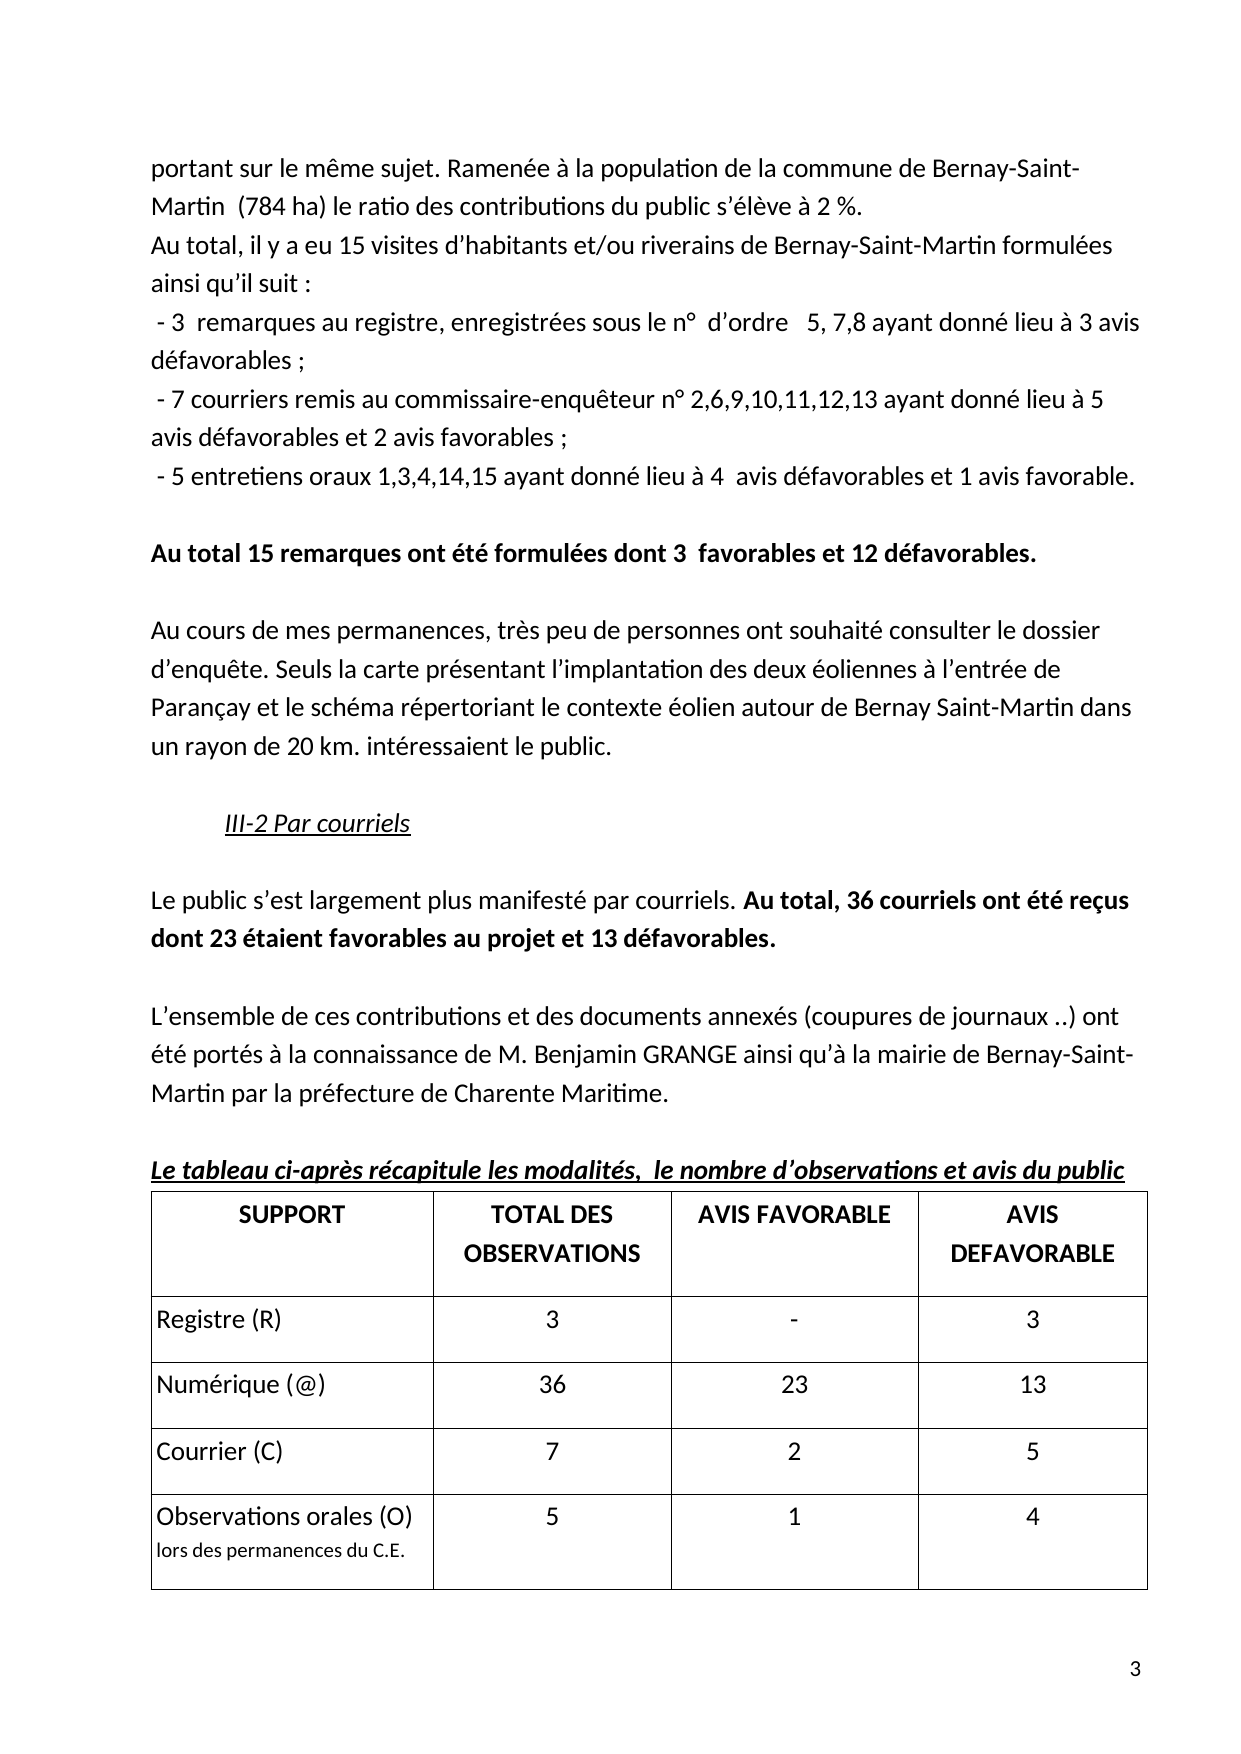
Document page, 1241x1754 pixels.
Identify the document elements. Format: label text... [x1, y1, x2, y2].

table_cell 23 [672, 1363, 918, 1427]
table_cell Registre (R) [152, 1297, 433, 1362]
text portant sur le même sujet. Ramenée à la population de la commune de Bernay-Saint-Martin (784 ha) le ratio des contributions du public s’élève à 2 %. [151, 151, 1141, 223]
table_cell 2 [672, 1429, 918, 1493]
text Le tableau ci-après récapitule les modalités, le nombre d’observations et avis du public [151, 1114, 1141, 1186]
text Au total, il y a eu 15 visites d’habitants et/ou riverains de Bernay-Saint-Martin formulées ainsi qu’il suit : - 3 remarques au registre, enregistrées sous le n° d’ordre 5, 7,8 ayant donné lieu à 3 avis défavorables ; - 7 courriers remis au commissaire-enquêteur n° 2,6,9,10,11,12,13 ayant donné lieu à 5 avis défavorables et 2 avis favorables ; - 5 entretiens oraux 1,3,4,14,15 ayant donné lieu à 4 avis défavorables et 1 avis favorable. [151, 228, 1141, 531]
text Au total 15 remarques ont été formulées dont 3 favorables et 12 défavorables. [151, 536, 1141, 569]
table_header TOTAL DES OBSERVATIONS [434, 1192, 671, 1296]
table_cell 4 [919, 1495, 1147, 1589]
table_cell Courrier (C) [152, 1429, 433, 1493]
table_cell Observations orales (O) lors des permanences du C.E. [152, 1495, 433, 1589]
table_cell 5 [919, 1429, 1147, 1493]
table_cell 36 [434, 1363, 671, 1427]
table_header AVIS FAVORABLE [672, 1192, 918, 1296]
table_cell Numérique (@) [152, 1363, 433, 1427]
table_cell - [672, 1297, 918, 1362]
table_header AVIS DEFAVORABLE [919, 1192, 1147, 1296]
table_cell 7 [434, 1429, 671, 1493]
table_header SUPPORT [152, 1192, 433, 1296]
table_cell 5 [434, 1495, 671, 1589]
table_cell 1 [672, 1495, 918, 1589]
table_cell 3 [919, 1297, 1147, 1362]
text Le public s’est largement plus manifesté par courriels. Au total, 36 courriels ont été reçus dont 23 étaient favorables au projet et 13 défavorables. L’ensemble de ces contributions et des documents annexés (coupures de journaux ..) ont été portés à la connaissance de M. Benjamin GRANGE ainsi qu’à la mairie de Bernay-Saint-Martin par la préfecture de Charente Maritime. [151, 844, 1141, 1109]
table_cell 13 [919, 1363, 1147, 1427]
text Au cours de mes permanences, très peu de personnes ont souhaité consulter le dossier d’enquête. Seuls la carte présentant l’implantation des deux éoliennes à l’entrée de Parançay et le schéma répertoriant le contexte éolien autour de Bernay Saint-Martin dans un rayon de 20 km. intéressaient le public. [151, 613, 1141, 762]
table_cell 3 [434, 1297, 671, 1362]
text III-2 Par courriels [151, 767, 1141, 839]
